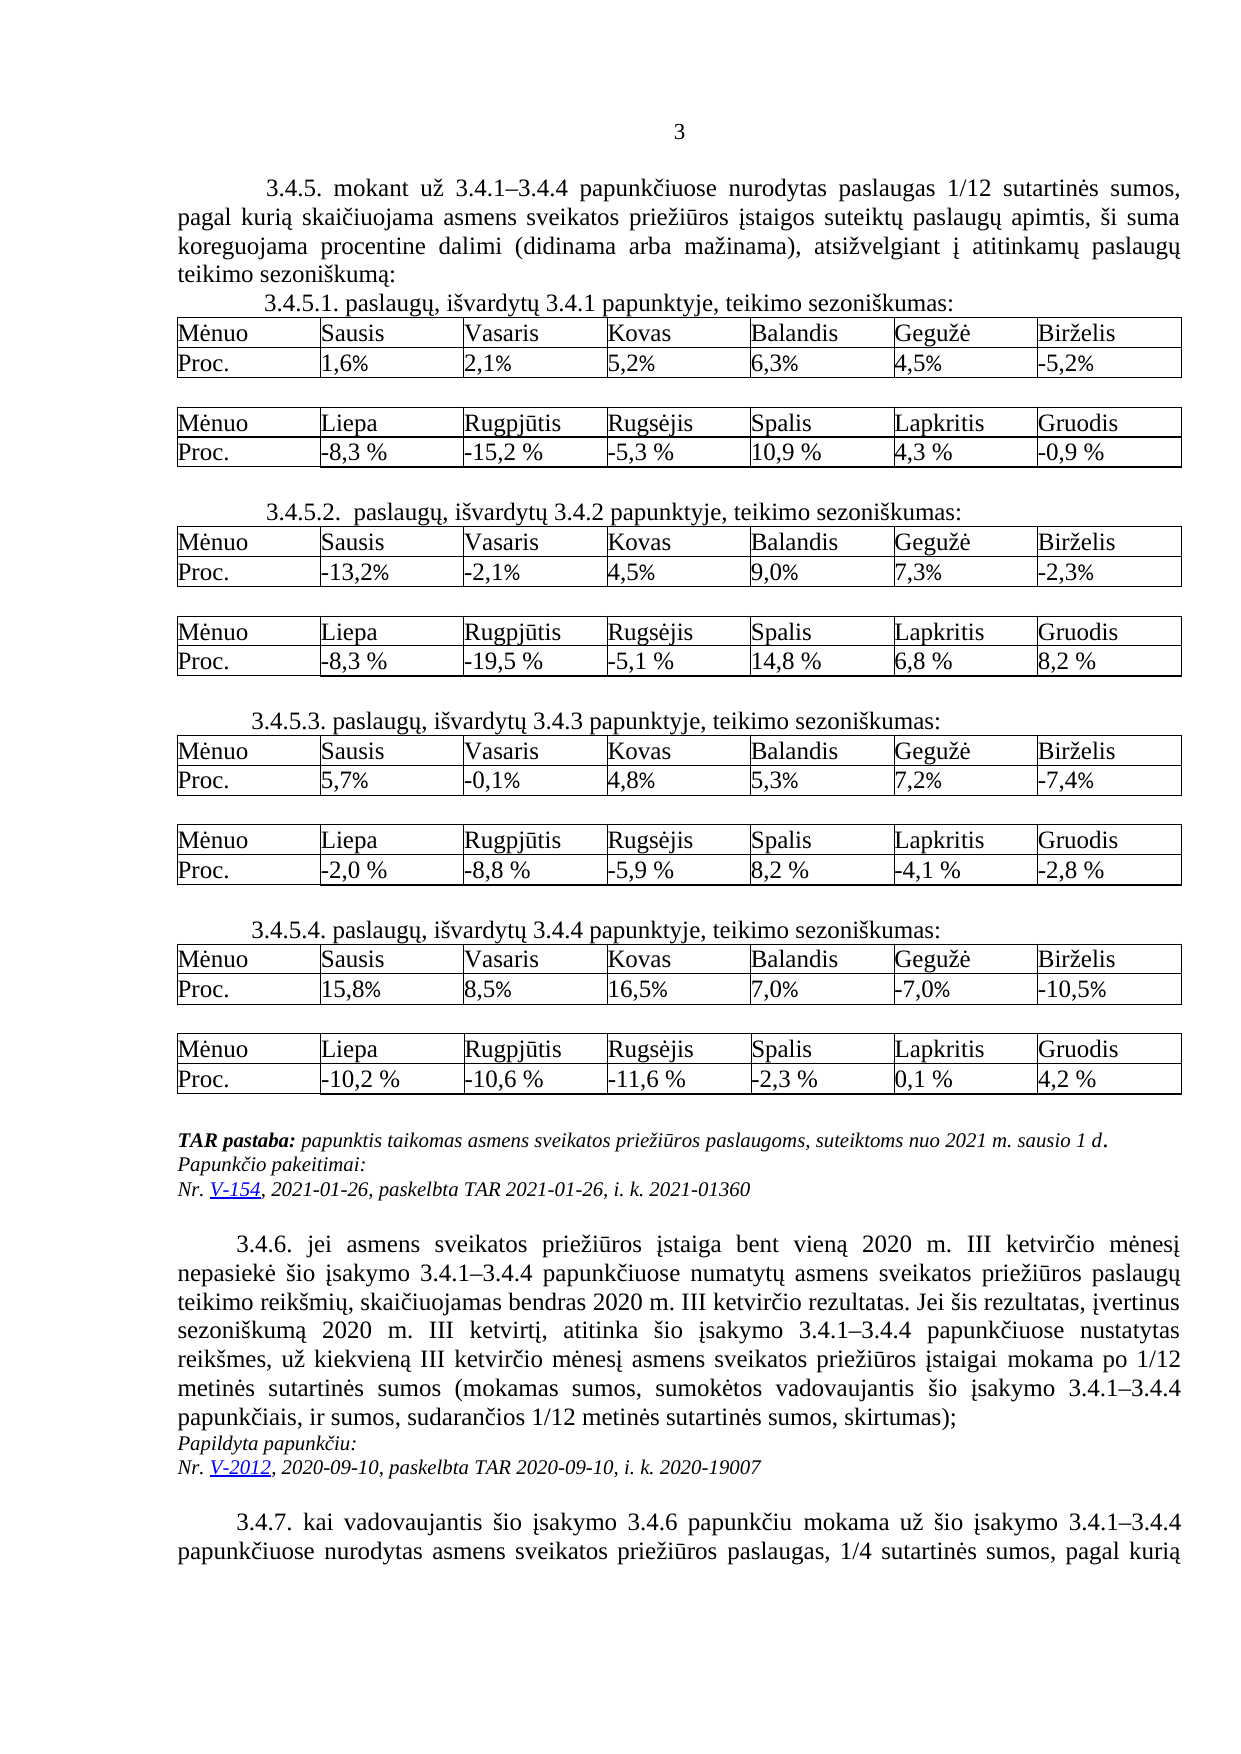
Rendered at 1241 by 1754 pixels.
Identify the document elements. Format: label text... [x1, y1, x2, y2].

table_header Birželis [1038, 736, 1181, 764]
table_cell -5,2% [1038, 348, 1181, 377]
table_cell Proc. [178, 1064, 320, 1093]
table_cell -10,6 % [465, 1064, 607, 1093]
table_cell -19,5 % [464, 646, 607, 675]
table_cell 5,2% [608, 348, 750, 377]
table_cell -13,2% [321, 557, 463, 586]
table_cell -8,3 % [321, 646, 463, 675]
table_header Mėnuo [178, 1034, 320, 1063]
table_cell 2,1% [464, 348, 607, 377]
table_header Liepa [321, 408, 463, 436]
table_header Birželis [1038, 945, 1181, 973]
table_header Lapkritis [895, 1034, 1037, 1063]
table_header Mėnuo [178, 617, 320, 645]
table_header Liepa [321, 617, 463, 645]
text Nr. V-2012, 2020-09-10, paskelbta TAR 2020-09-10, i. k. 2020-19007 [177, 1454, 1181, 1479]
text Papildyta papunkčiu: [177, 1431, 1181, 1454]
table_cell Proc. [178, 438, 320, 466]
table_cell 8,2 % [1038, 646, 1181, 675]
table_header Liepa [321, 825, 463, 854]
table_header Liepa [321, 1034, 464, 1063]
table_cell Proc. [178, 348, 320, 377]
table_cell -7,0% [895, 974, 1037, 1003]
text 3.4.6. jei asmens sveikatos priežiūros įstaiga bent vieną 2020 m. III ketvirčio mėnesį nepasiekė šio įsakymo 3.4.1–3.4.4 papunkčiuose numatytų asmens sveikatos priežiūros paslaugų teikimo reikšmių, skaičiuojamas bendras 2020 m. III ketvirčio rezultatas. Jei šis rezultatas, įvertinus sezoniškumą 2020 m. III ketvirtį, atitinka šio įsakymo 3.4.1–3.4.4 papunkčiuose nustatytas reikšmes, už kiekvieną III ketvirčio mėnesį asmens sveikatos priežiūros įstaigai mokama po 1/12 metinės sutartinės sumos (mokamas sumos, sumokėtos vadovaujantis šio įsakymo 3.4.1–3.4.4 papunkčiais, ir sumos, sudarančios 1/12 metinės sutartinės sumos, skirtumas); [177, 1229, 1181, 1431]
table_header Birželis [1038, 527, 1181, 556]
table_header Rugpjūtis [464, 408, 607, 436]
table_header Spalis [751, 617, 894, 645]
text Nr. V-154, 2021-01-26, paskelbta TAR 2021-01-26, i. k. 2021-01360 [177, 1176, 1181, 1201]
table_cell 7,2% [895, 766, 1037, 794]
table_header Balandis [751, 736, 894, 764]
table_cell -2,1% [464, 557, 607, 586]
table_cell 6,3% [751, 348, 894, 377]
table_header Mėnuo [178, 527, 320, 556]
text Papunkčio pakeitimai: [177, 1152, 1181, 1176]
table_header Mėnuo [178, 945, 320, 973]
table_header Mėnuo [178, 318, 320, 347]
table_cell -11,6 % [608, 1064, 751, 1093]
table_cell 16,5% [608, 974, 750, 1003]
table_header Sausis [321, 318, 463, 347]
table_header Vasaris [464, 527, 607, 556]
table_cell 8,2 % [751, 855, 894, 884]
table_header Mėnuo [178, 825, 320, 854]
table_header Gruodis [1038, 825, 1181, 854]
table_cell -0,1% [464, 766, 607, 794]
table_cell 10,9 % [751, 438, 894, 466]
table_cell -5,3 % [608, 438, 750, 466]
table_cell Proc. [178, 974, 320, 1003]
table_cell Proc. [178, 646, 320, 675]
table_header Rugsėjis [608, 617, 750, 645]
table_cell -0,9 % [1038, 438, 1181, 466]
table_header Gegužė [895, 736, 1037, 764]
table_cell 4,5% [895, 348, 1037, 377]
table_header Lapkritis [895, 408, 1037, 436]
table_header Mėnuo [178, 408, 320, 436]
table_header Vasaris [464, 318, 607, 347]
table_cell -2,3 % [752, 1064, 894, 1093]
table_cell -5,1 % [608, 646, 750, 675]
table_cell Proc. [178, 766, 320, 794]
table_cell 4,2 % [1038, 1064, 1181, 1093]
table_cell 4,3 % [895, 438, 1037, 466]
table_cell -5,9 % [608, 855, 750, 884]
table_header Kovas [608, 318, 750, 347]
table_header Gruodis [1038, 617, 1181, 645]
table_cell -2,3% [1038, 557, 1181, 586]
table_header Rugpjūtis [465, 1034, 607, 1063]
table_header Spalis [751, 825, 894, 854]
table_cell 0,1 % [895, 1064, 1037, 1093]
table_cell 8,5% [464, 974, 607, 1003]
table_header Birželis [1038, 318, 1181, 347]
table_header Gegužė [895, 945, 1037, 973]
table_cell 1,6% [321, 348, 463, 377]
table_cell 14,8 % [751, 646, 894, 675]
text 3.4.5.1. paslaugų, išvardytų 3.4.1 papunktyje, teikimo sezoniškumas: [251, 288, 1181, 317]
table_header Gruodis [1038, 1034, 1181, 1063]
text TAR pastaba: papunktis taikomas asmens sveikatos priežiūros paslaugoms, suteiktoms nuo 2021 m. sausio 1 d. [177, 1124, 1181, 1152]
text 3.4.5.4. paslaugų, išvardytų 3.4.4 papunktyje, teikimo sezoniškumas: [251, 915, 1181, 943]
table_cell 5,3% [751, 766, 894, 794]
table_header Vasaris [464, 736, 607, 764]
table_header Balandis [751, 527, 894, 556]
table_header Balandis [751, 318, 894, 347]
table_cell 4,8% [608, 766, 750, 794]
table_header Rugsėjis [608, 1034, 751, 1063]
table_header Rugpjūtis [464, 825, 607, 854]
table_cell 4,5% [608, 557, 750, 586]
table_header Vasaris [464, 945, 607, 973]
table_cell Proc. [178, 557, 320, 586]
table_header Rugsėjis [608, 825, 750, 854]
table_cell -2,0 % [321, 855, 463, 884]
table_header Rugsėjis [608, 408, 750, 436]
table_header Mėnuo [178, 736, 320, 764]
table_cell 6,8 % [895, 646, 1037, 675]
table_header Sausis [321, 527, 463, 556]
table_cell 7,0% [751, 974, 894, 1003]
table_header Lapkritis [895, 825, 1037, 854]
table_header Spalis [751, 408, 894, 436]
table_header Kovas [608, 945, 750, 973]
text 3.4.5. mokant už 3.4.1–3.4.4 papunkčiuose nurodytas paslaugas 1/12 sutartinės sumos, pagal kurią skaičiuojama asmens sveikatos priežiūros įstaigos suteiktų paslaugų apimtis, ši suma koreguojama procentine dalimi (didinama arba mažinama), atsižvelgiant į atitinkamų paslaugų teikimo sezoniškumą: [177, 173, 1181, 288]
table_cell Proc. [178, 855, 320, 884]
table_header Kovas [608, 736, 750, 764]
table_cell -7,4% [1038, 766, 1181, 794]
table_cell 5,7% [321, 766, 463, 794]
table_header Sausis [321, 736, 463, 764]
table_cell -10,5% [1038, 974, 1181, 1003]
text 3.4.5.2. paslaugų, išvardytų 3.4.2 papunktyje, teikimo sezoniškumas: [177, 497, 1181, 526]
table_header Kovas [608, 527, 750, 556]
table_cell -4,1 % [895, 855, 1037, 884]
table_cell -10,2 % [321, 1064, 464, 1093]
table_header Gegužė [895, 527, 1037, 556]
table_cell 7,3% [895, 557, 1037, 586]
text 3.4.5.3. paslaugų, išvardytų 3.4.3 papunktyje, teikimo sezoniškumas: [251, 706, 1181, 735]
table_header Balandis [751, 945, 894, 973]
table_header Spalis [752, 1034, 894, 1063]
text 3.4.7. kai vadovaujantis šio įsakymo 3.4.6 papunkčiu mokama už šio įsakymo 3.4.1–3.4.4 papunkčiuose nurodytas asmens sveikatos priežiūros paslaugas, 1/4 sutartinės sumos, pagal kurią [177, 1507, 1181, 1565]
table_cell -8,3 % [321, 438, 463, 466]
table_cell 15,8% [321, 974, 463, 1003]
table_cell -2,8 % [1038, 855, 1181, 884]
table_header Gruodis [1038, 408, 1181, 436]
table_cell -8,8 % [464, 855, 607, 884]
table_cell 9,0% [751, 557, 894, 586]
table_header Gegužė [895, 318, 1037, 347]
table_cell -15,2 % [464, 438, 607, 466]
table_header Rugpjūtis [464, 617, 607, 645]
table_header Sausis [321, 945, 463, 973]
table_header Lapkritis [895, 617, 1037, 645]
